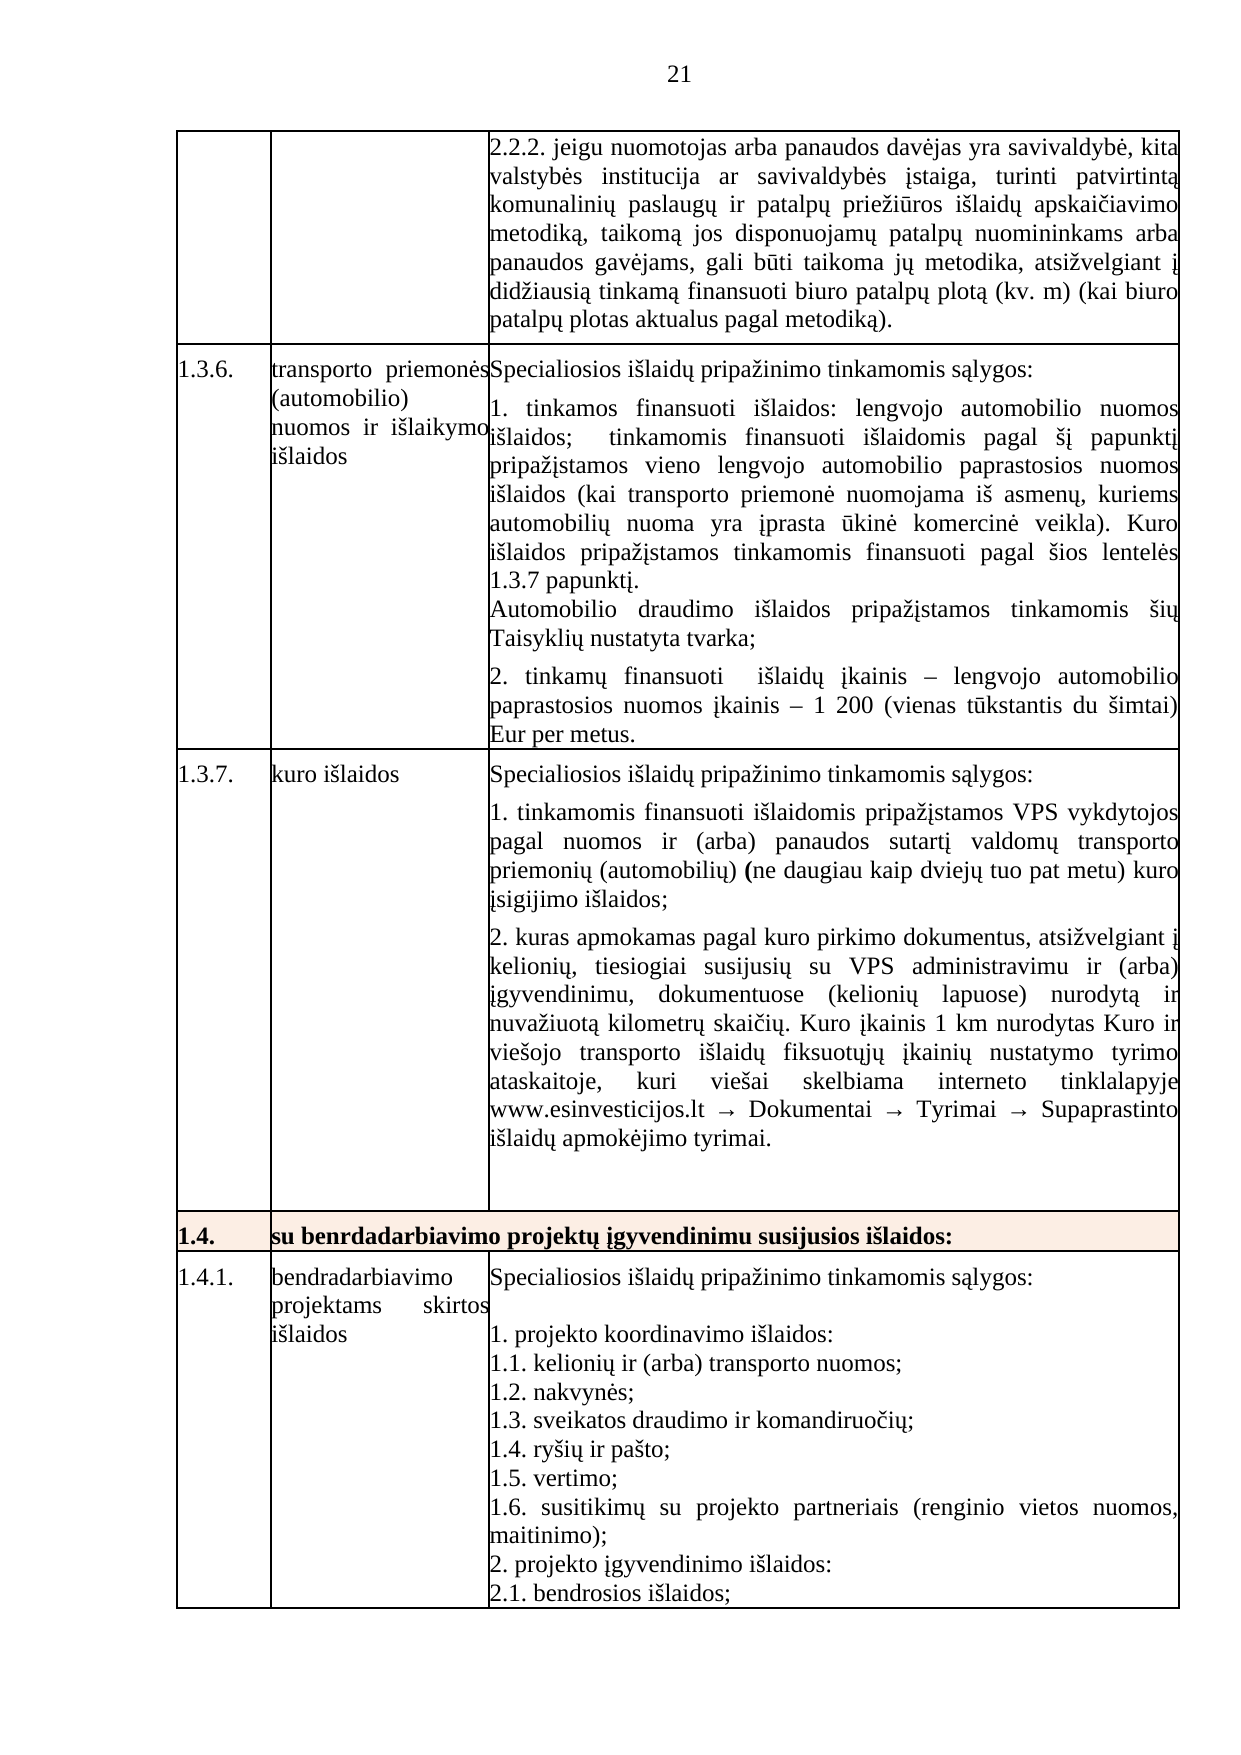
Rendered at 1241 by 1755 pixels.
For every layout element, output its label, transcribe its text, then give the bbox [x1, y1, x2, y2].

table_cell kuro išlaidos [272, 750, 488, 1209]
table_cell Specialiosios išlaidų pripažinimo tinkamomis sąlygos: 1. projekto koordinavimo išlaidos: 1.1. kelionių ir (arba) transporto nuomos; 1.2. nakvynės; 1.3. sveikatos draudimo ir komandiruočių; 1.4. ryšių ir pašto; 1.5. vertimo; 1.6. susitikimų su projekto partneriais (renginio vietos nuomos, maitinimo); 2. projekto įgyvendinimo išlaidos: 2.1. bendrosios išlaidos; [490, 1252, 1178, 1607]
table_cell 1.3.7. [178, 750, 270, 1209]
table_cell 1.3.6. [178, 345, 270, 747]
table_cell transporto priemonės (automobilio) nuomos ir išlaikymo išlaidos [272, 345, 488, 747]
table_cell bendradarbiavimo projektams skirtos išlaidos [272, 1252, 488, 1607]
table_cell 1.4. [178, 1212, 270, 1250]
table_cell [272, 132, 488, 343]
table_cell 1.4.1. [178, 1252, 270, 1607]
table_cell su benrdadarbiavimo projektų įgyvendinimu susijusios išlaidos: [272, 1212, 1178, 1250]
table_cell 2.2.2. jeigu nuomotojas arba panaudos davėjas yra savivaldybė, kita valstybės institucija ar savivaldybės įstaiga, turinti patvirtintą komunalinių paslaugų ir patalpų priežiūros išlaidų apskaičiavimo metodiką, taikomą jos disponuojamų patalpų nuomininkams arba panaudos gavėjams, gali būti taikoma jų metodika, atsižvelgiant į didžiausią tinkamą finansuoti biuro patalpų plotą (kv. m) (kai biuro patalpų plotas aktualus pagal metodiką). [490, 132, 1178, 343]
table_cell Specialiosios išlaidų pripažinimo tinkamomis sąlygos: 1. tinkamomis finansuoti išlaidomis pripažįstamos VPS vykdytojos pagal nuomos ir (arba) panaudos sutartį valdomų transporto priemonių (automobilių) (ne daugiau kaip dviejų tuo pat metu) kuro įsigijimo išlaidos; 2. kuras apmokamas pagal kuro pirkimo dokumentus, atsižvelgiant į kelionių, tiesiogiai susijusių su VPS administravimu ir (arba) įgyvendinimu, dokumentuose (kelionių lapuose) nurodytą ir nuvažiuotą kilometrų skaičių. Kuro įkainis 1 km nurodytas Kuro ir viešojo transporto išlaidų fiksuotųjų įkainių nustatymo tyrimo ataskaitoje, kuri viešai skelbiama interneto tinklalapyje www.esinvesticijos.lt → Dokumentai → Tyrimai → Supaprastinto išlaidų apmokėjimo tyrimai. [490, 750, 1178, 1209]
table_cell Specialiosios išlaidų pripažinimo tinkamomis sąlygos: 1. tinkamos finansuoti išlaidos: lengvojo automobilio nuomos išlaidos; tinkamomis finansuoti išlaidomis pagal šį papunktį pripažįstamos vieno lengvojo automobilio paprastosios nuomos išlaidos (kai transporto priemonė nuomojama iš asmenų, kuriems automobilių nuoma yra įprasta ūkinė komercinė veikla). Kuro išlaidos pripažįstamos tinkamomis finansuoti pagal šios lentelės 1.3.7 papunktį. Automobilio draudimo išlaidos pripažįstamos tinkamomis šių Taisyklių nustatyta tvarka; 2. tinkamų finansuoti išlaidų įkainis – lengvojo automobilio paprastosios nuomos įkainis – 1 200 (vienas tūkstantis du šimtai) Eur per metus. [490, 345, 1178, 747]
table_cell [178, 132, 270, 343]
